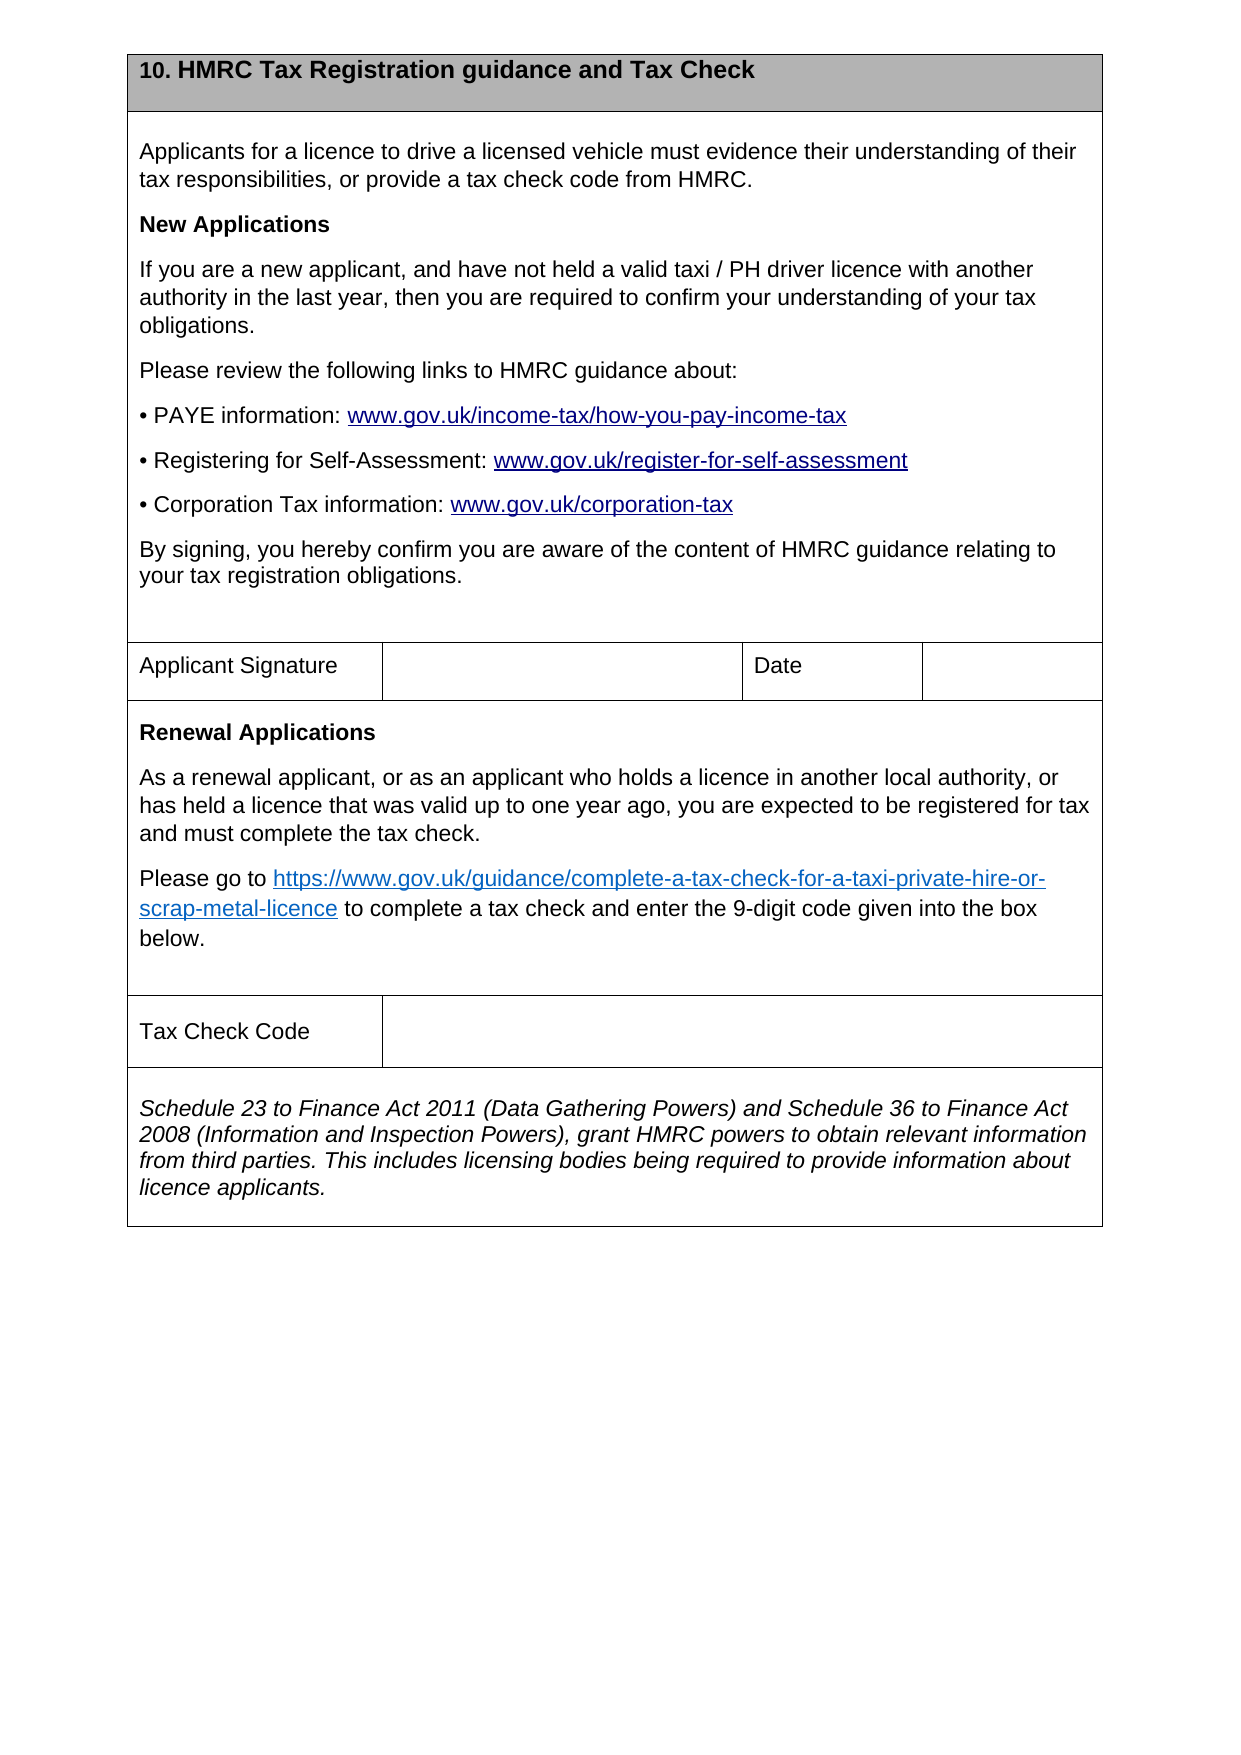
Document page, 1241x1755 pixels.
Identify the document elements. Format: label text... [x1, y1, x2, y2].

table_cell Schedule 23 to Finance Act 2011 (Data Gathering Powers) and Schedule 36 to Finance Act 2008 (Information and Inspection Powers), grant HMRC powers to obtain relevant information from third parties. This includes licensing bodies being required to provide information about licence applicants. [128, 1068, 1102, 1226]
table_cell Tax Check Code [128, 996, 382, 1067]
table_cell Renewal Applications As a renewal applicant, or as an applicant who holds a licence in another local authority, or has held a licence that was valid up to one year ago, you are expected to be registered for tax and must complete the tax check. Please go to https://www.gov.uk/guidance/complete-a-tax-check-for-a-taxi-private-hire-or-scrap-metal-licence to complete a tax check and enter the 9-digit code given into the box below. [128, 701, 1102, 995]
table_cell [383, 643, 742, 700]
table_cell [923, 643, 1102, 700]
table_header 10. HMRC Tax Registration guidance and Tax Check [128, 55, 1102, 111]
table_cell Applicant Signature [128, 643, 382, 700]
table_cell [383, 996, 1102, 1067]
table_cell Date [743, 643, 922, 700]
table_cell Applicants for a licence to drive a licensed vehicle must evidence their understanding of their tax responsibilities, or provide a tax check code from HMRC. New Applications If you are a new applicant, and have not held a valid taxi / PH driver licence with another authority in the last year, then you are required to confirm your understanding of your tax obligations. Please review the following links to HMRC guidance about: • PAYE information: www.gov.uk/income-tax/how-you-pay-income-tax • Registering for Self-Assessment: www.gov.uk/register-for-self-assessment • Corporation Tax information: www.gov.uk/corporation-tax By signing, you hereby confirm you are aware of the content of HMRC guidance relating to your tax registration obligations. [128, 112, 1102, 642]
